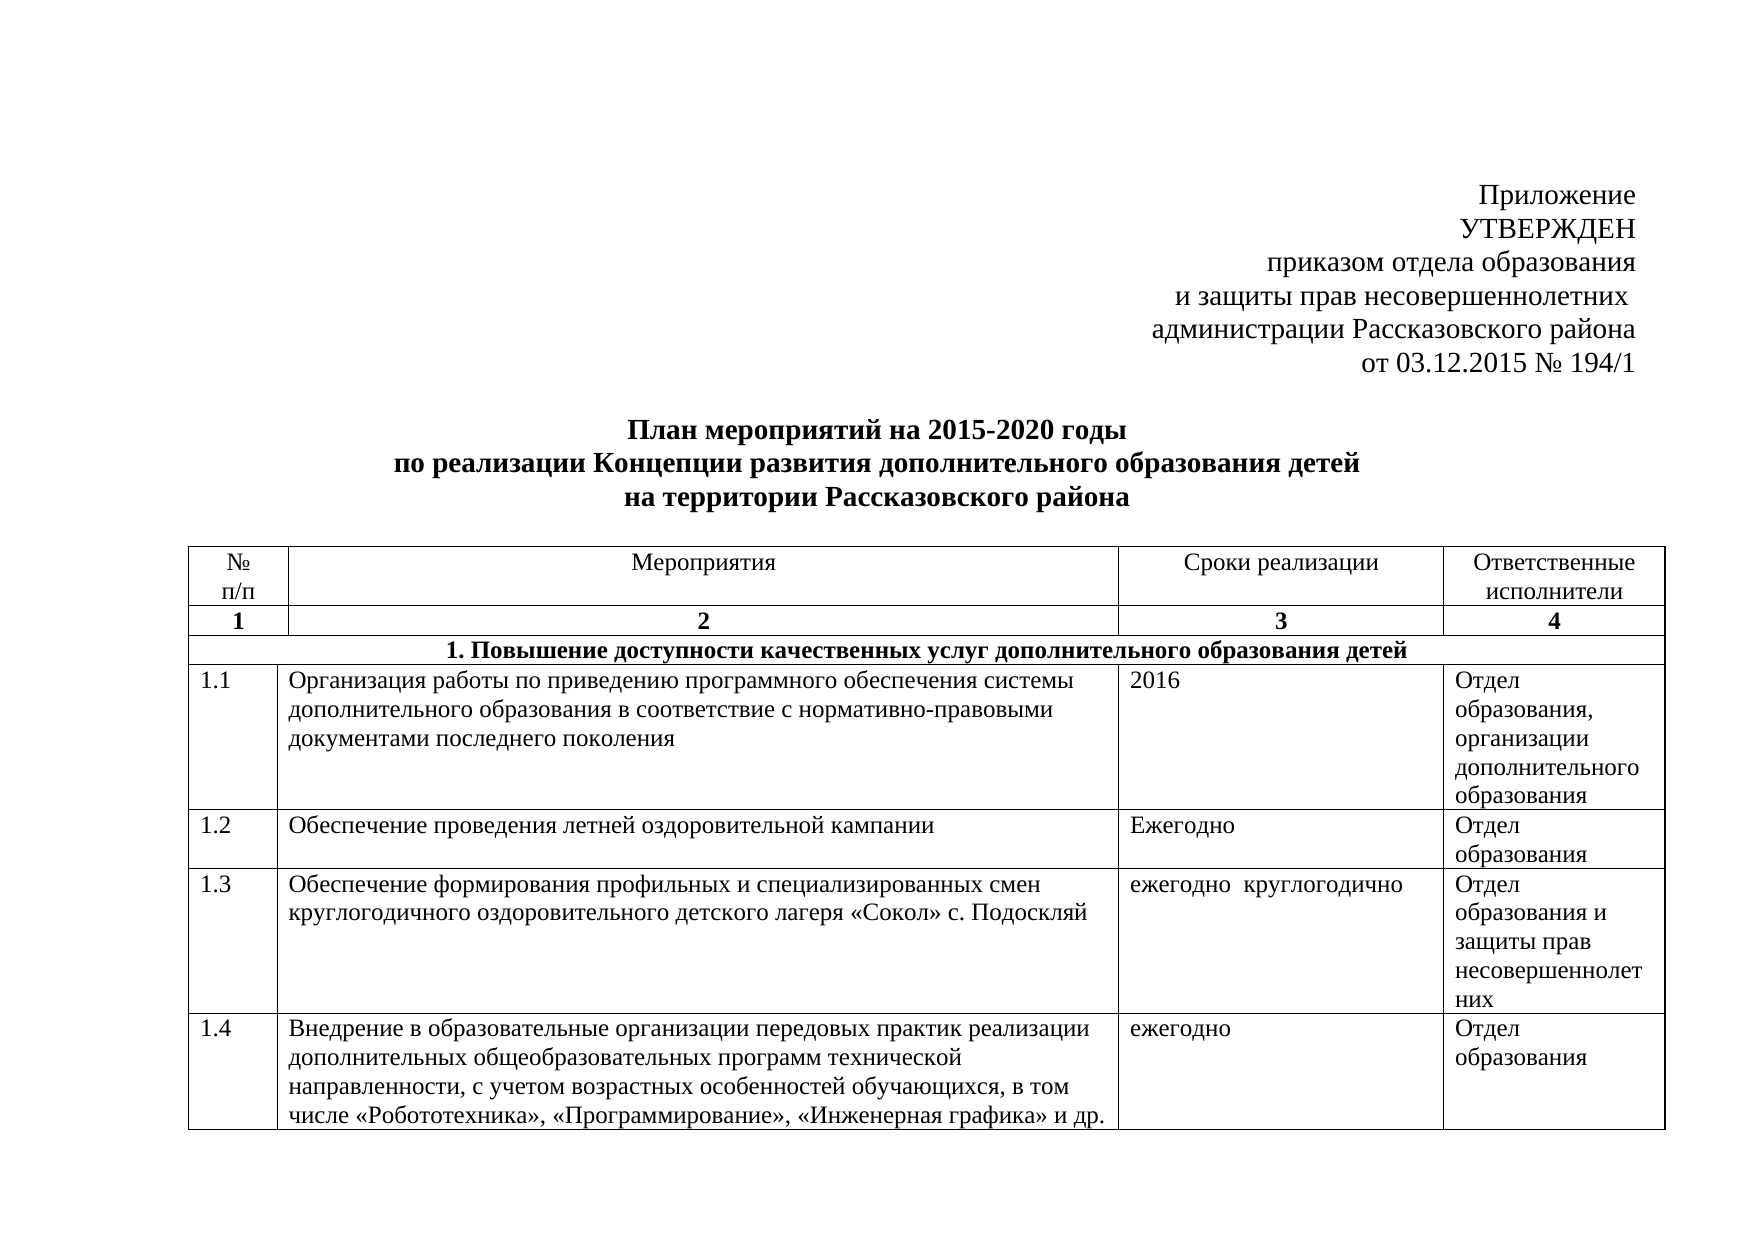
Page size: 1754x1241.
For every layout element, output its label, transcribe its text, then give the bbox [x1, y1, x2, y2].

table_cell 1 [189, 606, 288, 634]
table_cell Отдел образования [1444, 810, 1664, 868]
table_cell Организация работы по приведению программного обеспечения системы дополнительного образования в соответствие с нормативно-правовыми документами последнего поколения [278, 665, 1118, 809]
table_cell 1.3 [189, 869, 277, 1012]
text УТВЕРЖДЕН [118, 211, 1636, 244]
table_cell Внедрение в образовательные организации передовых практик реализации дополнительных общеобразовательных программ технической направленности, с учетом возрастных особенностей обучающихся, в том числе «Робототехника», «Программирование», «Инженерная графика» и др. [278, 1014, 1118, 1128]
table_cell 1. Повышение доступности качественных услуг дополнительного образования детей [189, 636, 1664, 664]
text План мероприятий на 2015-2020 годы [118, 412, 1636, 446]
text на территории Рассказовского района [118, 479, 1636, 513]
table_cell 1.2 [189, 810, 277, 868]
table_cell 3 [1119, 606, 1443, 634]
table_cell ежегодно круглогодично [1119, 869, 1443, 1012]
text и защиты прав несовершеннолетних [118, 278, 1636, 311]
table_cell 2 [289, 606, 1118, 634]
table_header № п/п [189, 547, 288, 605]
text по реализации Концепции развития дополнительного образования детей [118, 446, 1636, 479]
table_cell Ежегодно [1119, 810, 1443, 868]
table_cell ежегодно [1119, 1014, 1443, 1128]
text приказом отдела образования [118, 244, 1636, 278]
table_cell Отдел образования, организации дополнительного образования [1444, 665, 1664, 809]
table_cell Обеспечение проведения летней оздоровительной кампании [278, 810, 1118, 868]
table_cell 2016 [1119, 665, 1443, 809]
text Приложение [118, 177, 1636, 211]
table_cell Отдел образования и защиты прав несовершеннолетних [1444, 869, 1664, 1012]
text от 03.12.2015 № 194/1 [118, 345, 1636, 378]
table_cell Отдел образования [1444, 1014, 1664, 1128]
table_cell 4 [1444, 606, 1664, 634]
text администрации Рассказовского района [118, 311, 1636, 345]
table_header Сроки реализации [1119, 547, 1443, 605]
table_cell Обеспечение формирования профильных и специализированных смен круглогодичного оздоровительного детского лагеря «Сокол» с. Подоскляй [278, 869, 1118, 1012]
table_cell 1.1 [189, 665, 277, 809]
table_cell 1.4 [189, 1014, 277, 1128]
table_header Мероприятия [289, 547, 1118, 605]
table_header Ответственные исполнители [1444, 547, 1664, 605]
